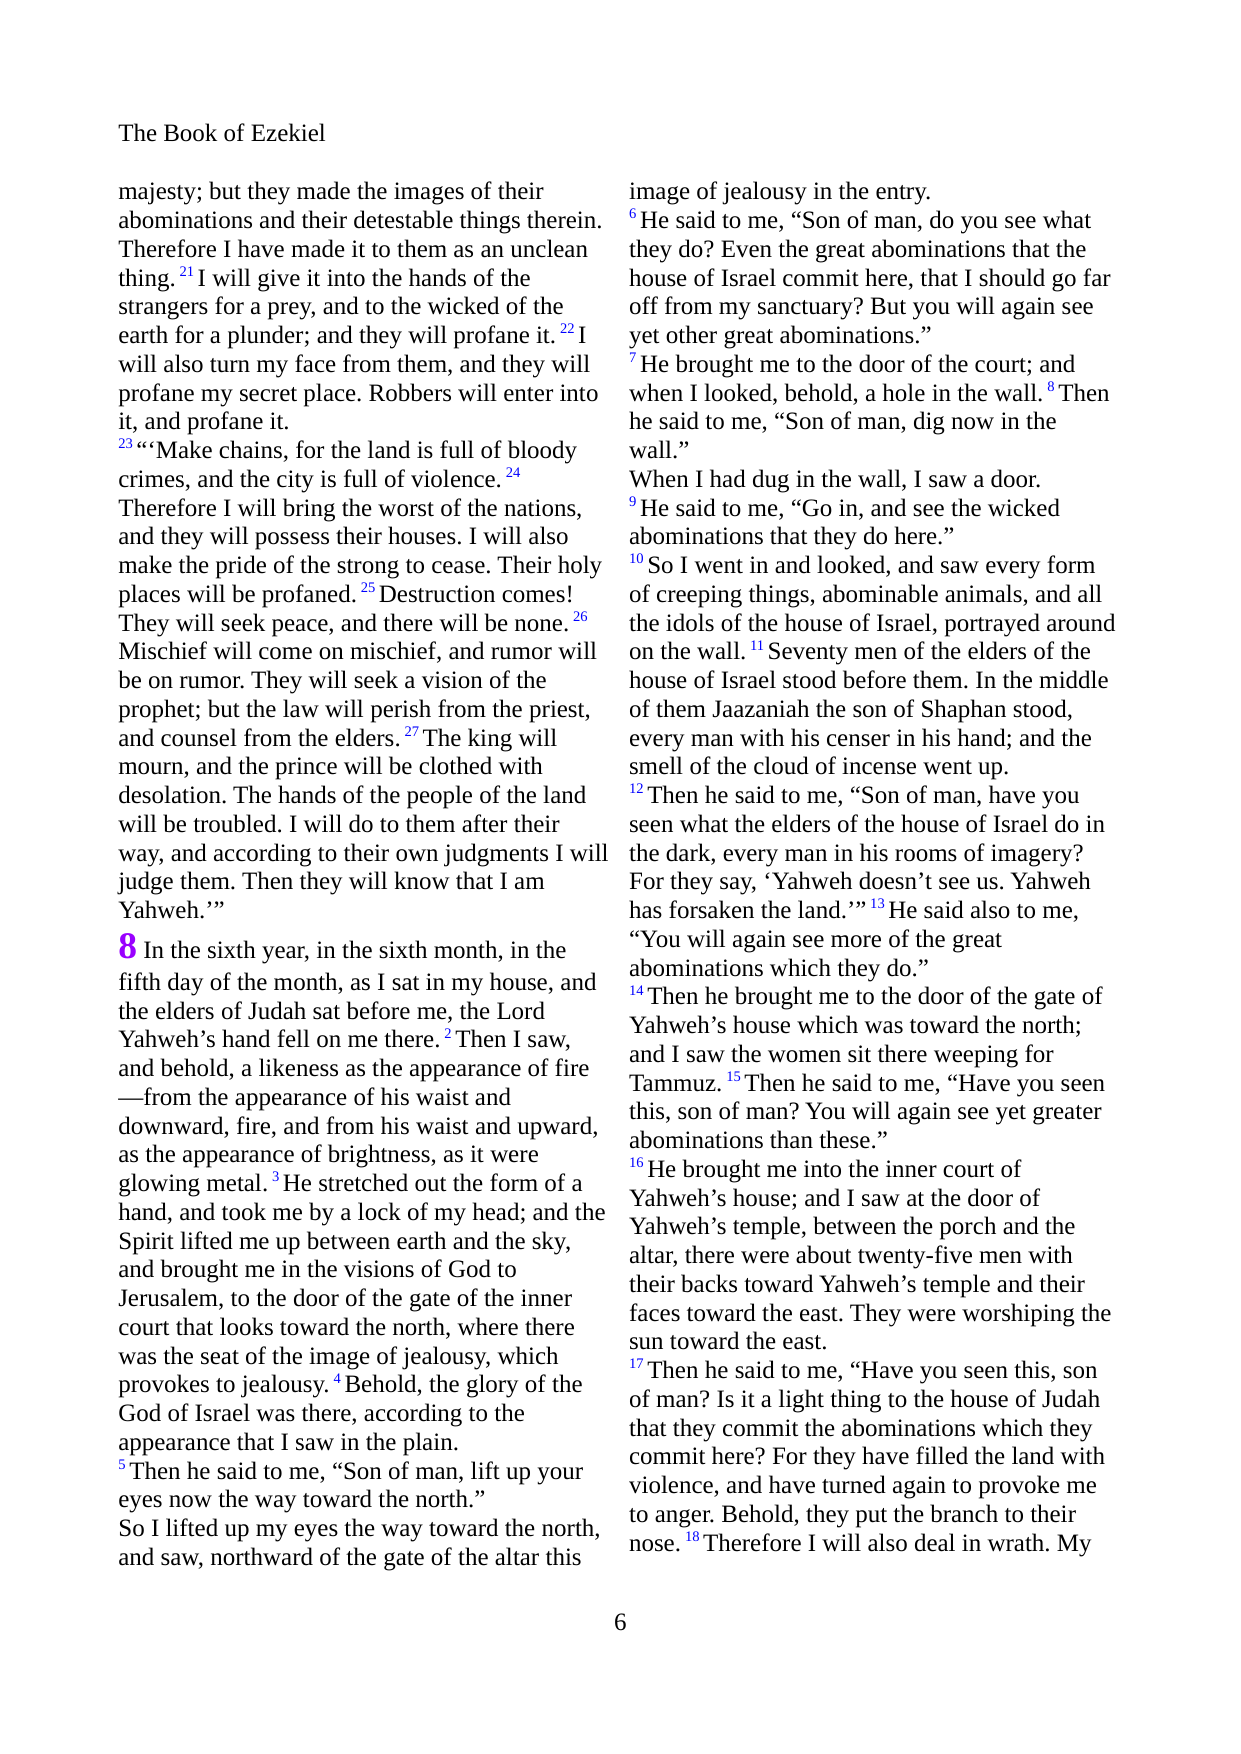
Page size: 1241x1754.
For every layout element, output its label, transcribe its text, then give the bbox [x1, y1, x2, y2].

text image of jealousy in the entry. [629, 176, 1122, 205]
text 16 He brought me into the inner court of Yahweh’s house; and I saw at the door of Yahweh’s temple, between the porch and the altar, there were about twenty-five men with their backs toward Yahweh’s temple and their faces toward the east. They were worshiping the sun toward the east. [629, 1154, 1122, 1355]
text 17 Then he said to me, “Have you seen this, son of man? Is it a light thing to the house of Judah that they commit the abominations which they commit here? For they have filled the land with violence, and have turned again to provoke me to anger. Behold, they put the branch to their nose. 18 Therefore I will also deal in wrath. My [629, 1355, 1122, 1556]
text 23 “‘Make chains, for the land is full of bloody crimes, and the city is full of violence. 24 Therefore I will bring the worst of the nations, and they will possess their houses. I will also make the pride of the strong to cease. Their holy places will be profaned. 25 Destruction comes! They will seek peace, and there will be none. 26 Mischief will come on mischief, and rumor will be on rumor. They will seek a vision of the prophet; but the law will perish from the priest, and counsel from the elders. 27 The king will mourn, and the prince will be clothed with desolation. The hands of the people of the land will be troubled. I will do to them after their way, and according to their own judgments I will judge them. Then they will know that I am Yahweh.’” [118, 435, 611, 924]
text 8 In the sixth year, in the sixth month, in the fifth day of the month, as I sat in my house, and the elders of Judah sat before me, the Lord Yahweh’s hand fell on me there. 2 Then I saw, and behold, a likeness as the appearance of fire—from the appearance of his waist and downward, fire, and from his waist and upward, as the appearance of brightness, as it were glowing metal. 3 He stretched out the form of a hand, and took me by a lock of my head; and the Spirit lifted me up between earth and the sky, and brought me in the visions of God to Jerusalem, to the door of the gate of the inner court that looks toward the north, where there was the seat of the image of jealousy, which provokes to jealousy. 4 Behold, the glory of the God of Israel was there, according to the appearance that I saw in the plain. [118, 924, 611, 1456]
text 14 Then he brought me to the door of the gate of Yahweh’s house which was toward the north; and I saw the women sit there weeping for Tammuz. 15 Then he said to me, “Have you seen this, son of man? You will again see yet greater abominations than these.” [629, 981, 1122, 1154]
text 7 He brought me to the door of the court; and when I looked, behold, a hole in the wall. 8 Then he said to me, “Son of man, dig now in the wall.” [629, 349, 1122, 464]
text When I had dug in the wall, I saw a door. [629, 464, 1122, 493]
text So I lifted up my eyes the way toward the north, and saw, northward of the gate of the altar this [118, 1513, 611, 1571]
text majesty; but they made the images of their abominations and their detestable things therein. Therefore I have made it to them as an unclean thing. 21 I will give it into the hands of the strangers for a prey, and to the wicked of the earth for a plunder; and they will profane it. 22 I will also turn my face from them, and they will profane my secret place. Robbers will enter into it, and profane it. [118, 176, 611, 435]
text 12 Then he said to me, “Son of man, have you seen what the elders of the house of Israel do in the dark, every man in his rooms of imagery? For they say, ‘Yahweh doesn’t see us. Yahweh has forsaken the land.’” 13 He said also to me, “You will again see more of the great abominations which they do.” [629, 780, 1122, 981]
text 6 He said to me, “Son of man, do you see what they do? Even the great abominations that the house of Israel commit here, that I should go far off from my sanctuary? But you will again see yet other great abominations.” [629, 205, 1122, 349]
text 5 Then he said to me, “Son of man, lift up your eyes now the way toward the north.” [118, 1456, 611, 1513]
text 9 He said to me, “Go in, and see the wicked abominations that they do here.” [629, 493, 1122, 550]
text 10 So I went in and looked, and saw every form of creeping things, abominable animals, and all the idols of the house of Israel, portrayed around on the wall. 11 Seventy men of the elders of the house of Israel stood before them. In the middle of them Jaazaniah the son of Shaphan stood, every man with his censer in his hand; and the smell of the cloud of incense went up. [629, 550, 1122, 780]
